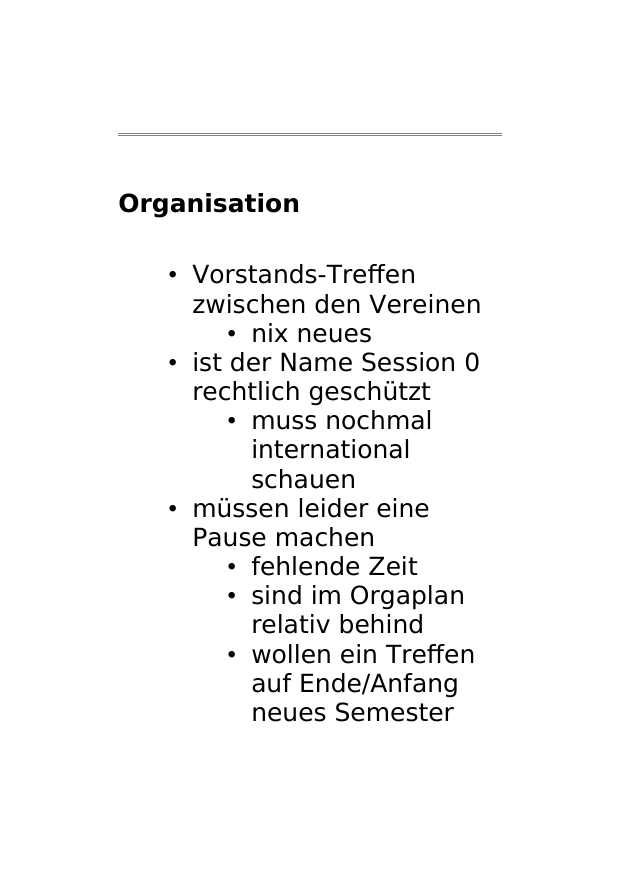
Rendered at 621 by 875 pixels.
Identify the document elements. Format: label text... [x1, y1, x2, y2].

list wollen ein Treffen auf Ende/Anfang neues Semester [236, 640, 502, 727]
list muss nochmal international schauen [236, 406, 502, 494]
list müssen leider eine Pause machen [177, 494, 502, 552]
list Vorstands-Treffen zwischen den Vereinen [177, 261, 502, 319]
list nix neues [236, 319, 502, 348]
subtitle Organisation [118, 189, 502, 219]
list fehlende Zeit [236, 552, 502, 581]
list sind im Orgaplan relativ behind [236, 581, 502, 640]
list ist der Name Session 0 rechtlich geschützt [177, 348, 502, 406]
